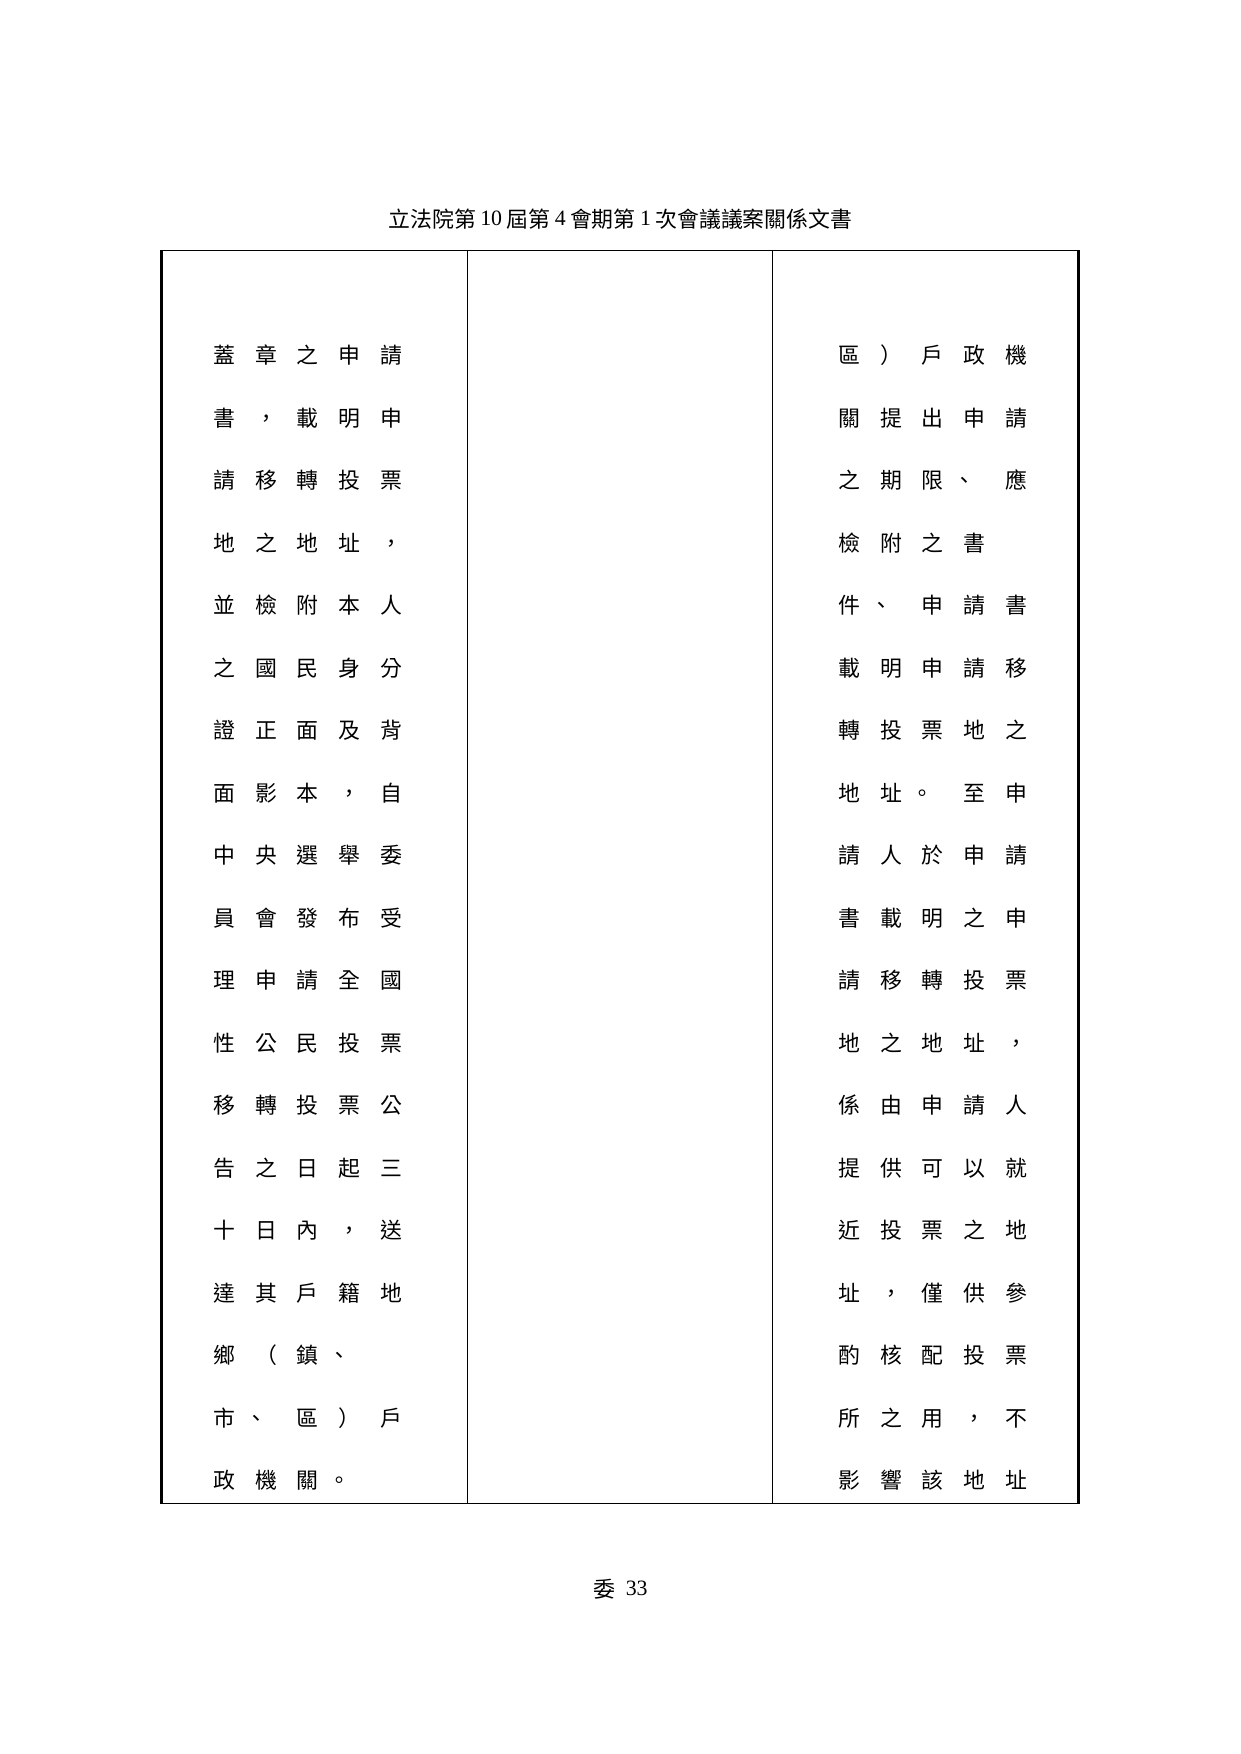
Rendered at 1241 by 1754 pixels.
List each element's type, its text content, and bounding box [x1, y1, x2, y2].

table_cell [468, 251, 772, 1503]
table_cell 區）戶政機關提出申請之期限、應檢附之書件、申請書載明申請移轉投票地之地址。至申請人於申請書載明之申請移轉投票地之地址，係由申請人提供可以就近投票之地址，僅供參酌核配投票所之用，不影響該地址 [773, 251, 1077, 1503]
table_cell 蓋章之申請書，載明申請移轉投票地之地址，並檢附本人之國民身分證正面及背面影本，自中央選舉委員會發布受理申請全國性公民投票移轉投票公告之日起三十日內，送達其戶籍地鄉（鎮、市、區）戶政機關。 [163, 251, 467, 1503]
